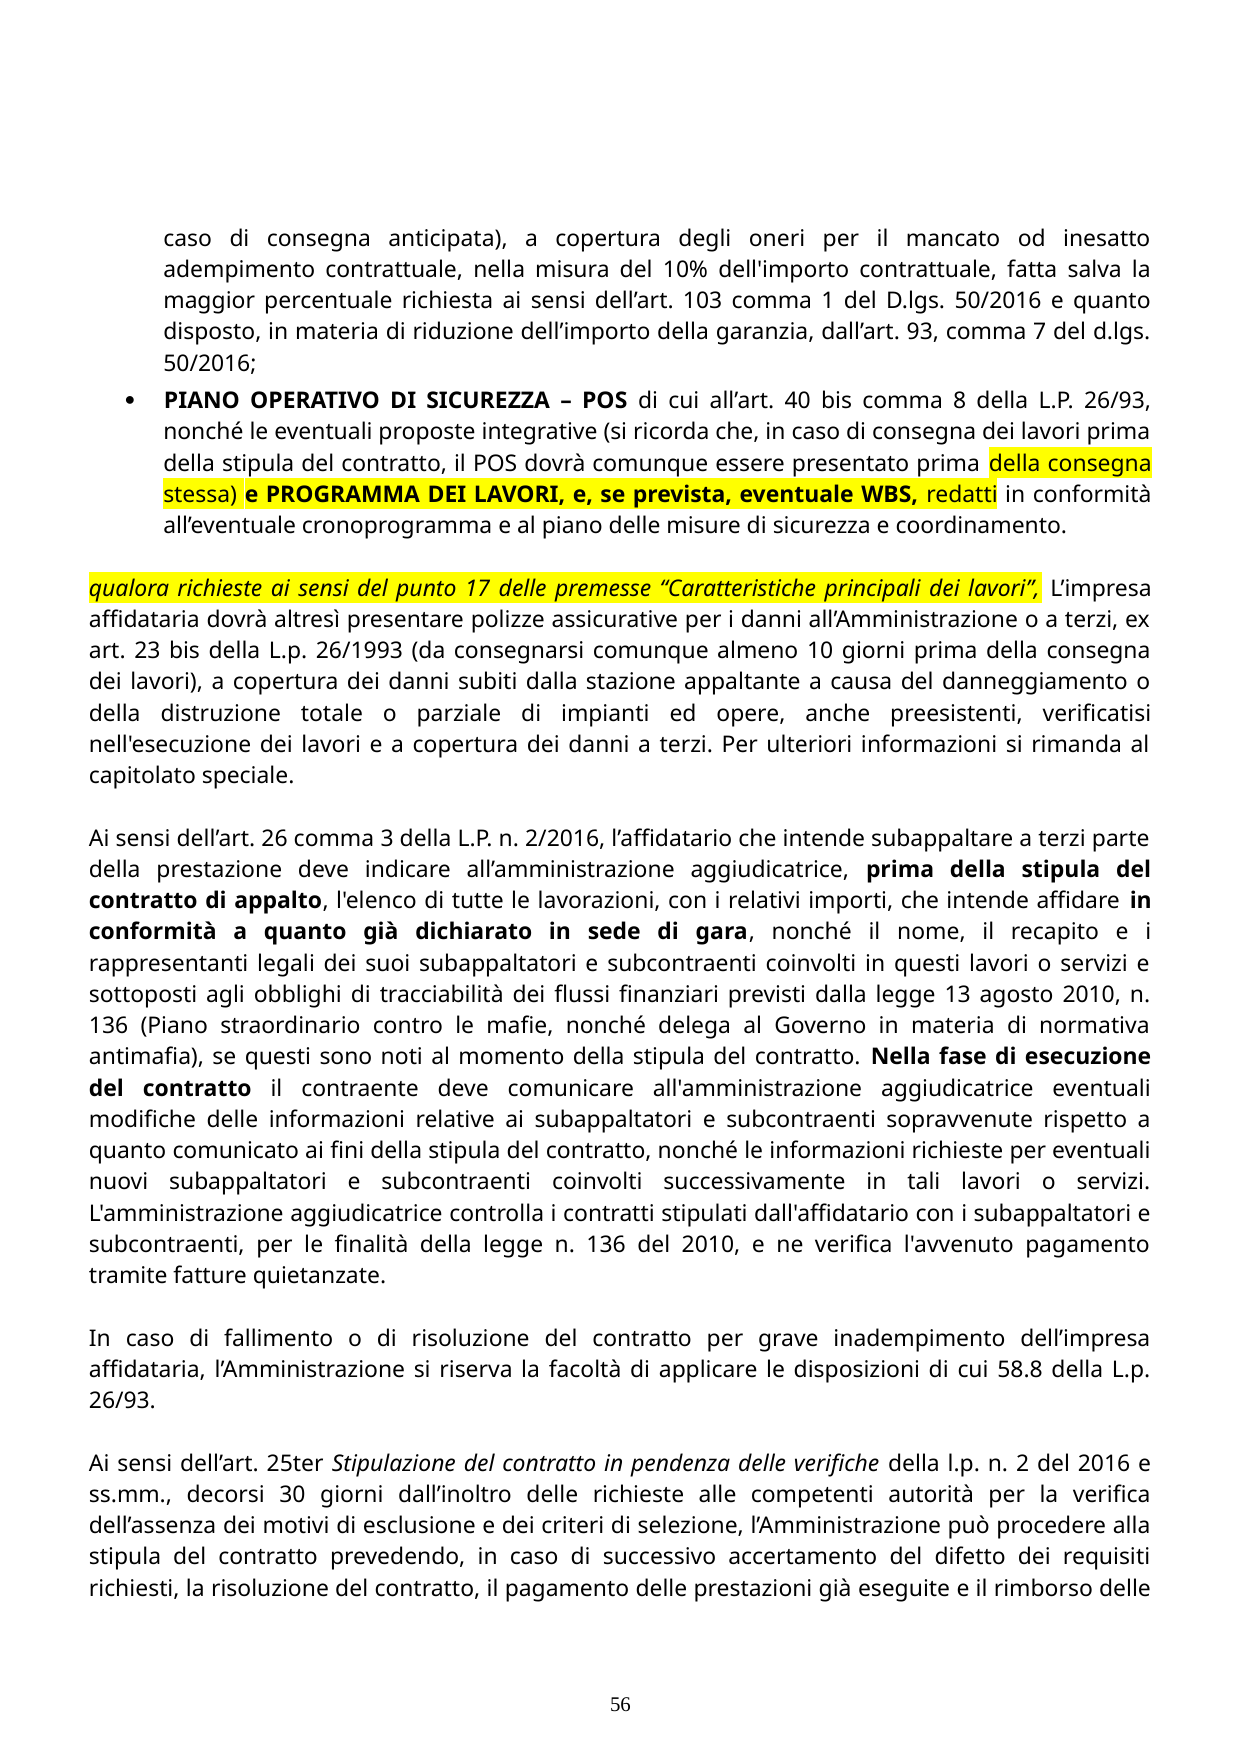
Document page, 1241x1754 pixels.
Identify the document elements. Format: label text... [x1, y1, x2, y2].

text Ai sensi dell’art. 25ter Stipulazione del contratto in pendenza delle verifiche della l.p. n. 2 del 2016 e ss.mm., decorsi 30 giorni dall’inoltro delle richieste alle competenti autorità per la verifica dell’assenza dei motivi di esclusione e dei criteri di selezione, l’Amministrazione può procedere alla stipula del contratto prevedendo, in caso di successivo accertamento del difetto dei requisiti richiesti, la risoluzione del contratto, il pagamento delle prestazioni già eseguite e il rimborso delle [89, 1447, 1152, 1603]
text qualora richieste ai sensi del punto 17 delle premesse “Caratteristiche principali dei lavori”, L’impresa affidataria dovrà altresì presentare polizze assicurative per i danni all’Amministrazione o a terzi, ex art. 23 bis della L.p. 26/1993 (da consegnarsi comunque almeno 10 giorni prima della consegna dei lavori), a copertura dei danni subiti dalla stazione appaltante a causa del danneggiamento o della distruzione totale o parziale di impianti ed opere, anche preesistenti, verificatisi nell'esecuzione dei lavori e a copertura dei danni a terzi. Per ulteriori informazioni si rimanda al capitolato speciale. [89, 572, 1152, 790]
list caso di consegna anticipata), a copertura degli oneri per il mancato od inesatto adempimento contrattuale, nella misura del 10% dell'importo contrattuale, fatta salva la maggior percentuale richiesta ai sensi dell’art. 103 comma 1 del D.lgs. 50/2016 e quanto disposto, in materia di riduzione dell’importo della garanzia, dall’art. 93, comma 7 del d.lgs. 50/2016; [126, 222, 1152, 378]
text Ai sensi dell’art. 26 comma 3 della L.P. n. 2/2016, l’affidatario che intende subappaltare a terzi parte della prestazione deve indicare all’amministrazione aggiudicatrice, prima della stipula del contratto di appalto, l'elenco di tutte le lavorazioni, con i relativi importi, che intende affidare in conformità a quanto già dichiarato in sede di gara, nonché il nome, il recapito e i rappresentanti legali dei suoi subappaltatori e subcontraenti coinvolti in questi lavori o servizi e sottoposti agli obblighi di tracciabilità dei flussi finanziari previsti dalla legge 13 agosto 2010, n. 136 (Piano straordinario contro le mafie, nonché delega al Governo in materia di normativa antimafia), se questi sono noti al momento della stipula del contratto. Nella fase di esecuzione del contratto il contraente deve comunicare all'amministrazione aggiudicatrice eventuali modifiche delle informazioni relative ai subappaltatori e subcontraenti sopravvenute rispetto a quanto comunicato ai fini della stipula del contratto, nonché le informazioni richieste per eventuali nuovi subappaltatori e subcontraenti coinvolti successivamente in tali lavori o servizi. L'amministrazione aggiudicatrice controlla i contratti stipulati dall'affidatario con i subappaltatori e subcontraenti, per le finalità della legge n. 136 del 2010, e ne verifica l'avvenuto pagamento tramite fatture quietanzate. [89, 822, 1152, 1290]
text In caso di fallimento o di risoluzione del contratto per grave inadempimento dell’impresa affidataria, l’Amministrazione si riserva la facoltà di applicare le disposizioni di cui 58.8 della L.p. 26/93. [89, 1322, 1152, 1415]
list PIANO OPERATIVO DI SICUREZZA – POS di cui all’art. 40 bis comma 8 della L.P. 26/93, nonché le eventuali proposte integrative (si ricorda che, in caso di consegna dei lavori prima della stipula del contratto, il POS dovrà comunque essere presentato prima della consegna stessa) e PROGRAMMA DEI LAVORI, e, se prevista, eventuale WBS, redatti in conformità all’eventuale cronoprogramma e al piano delle misure di sicurezza e coordinamento. [126, 384, 1152, 540]
